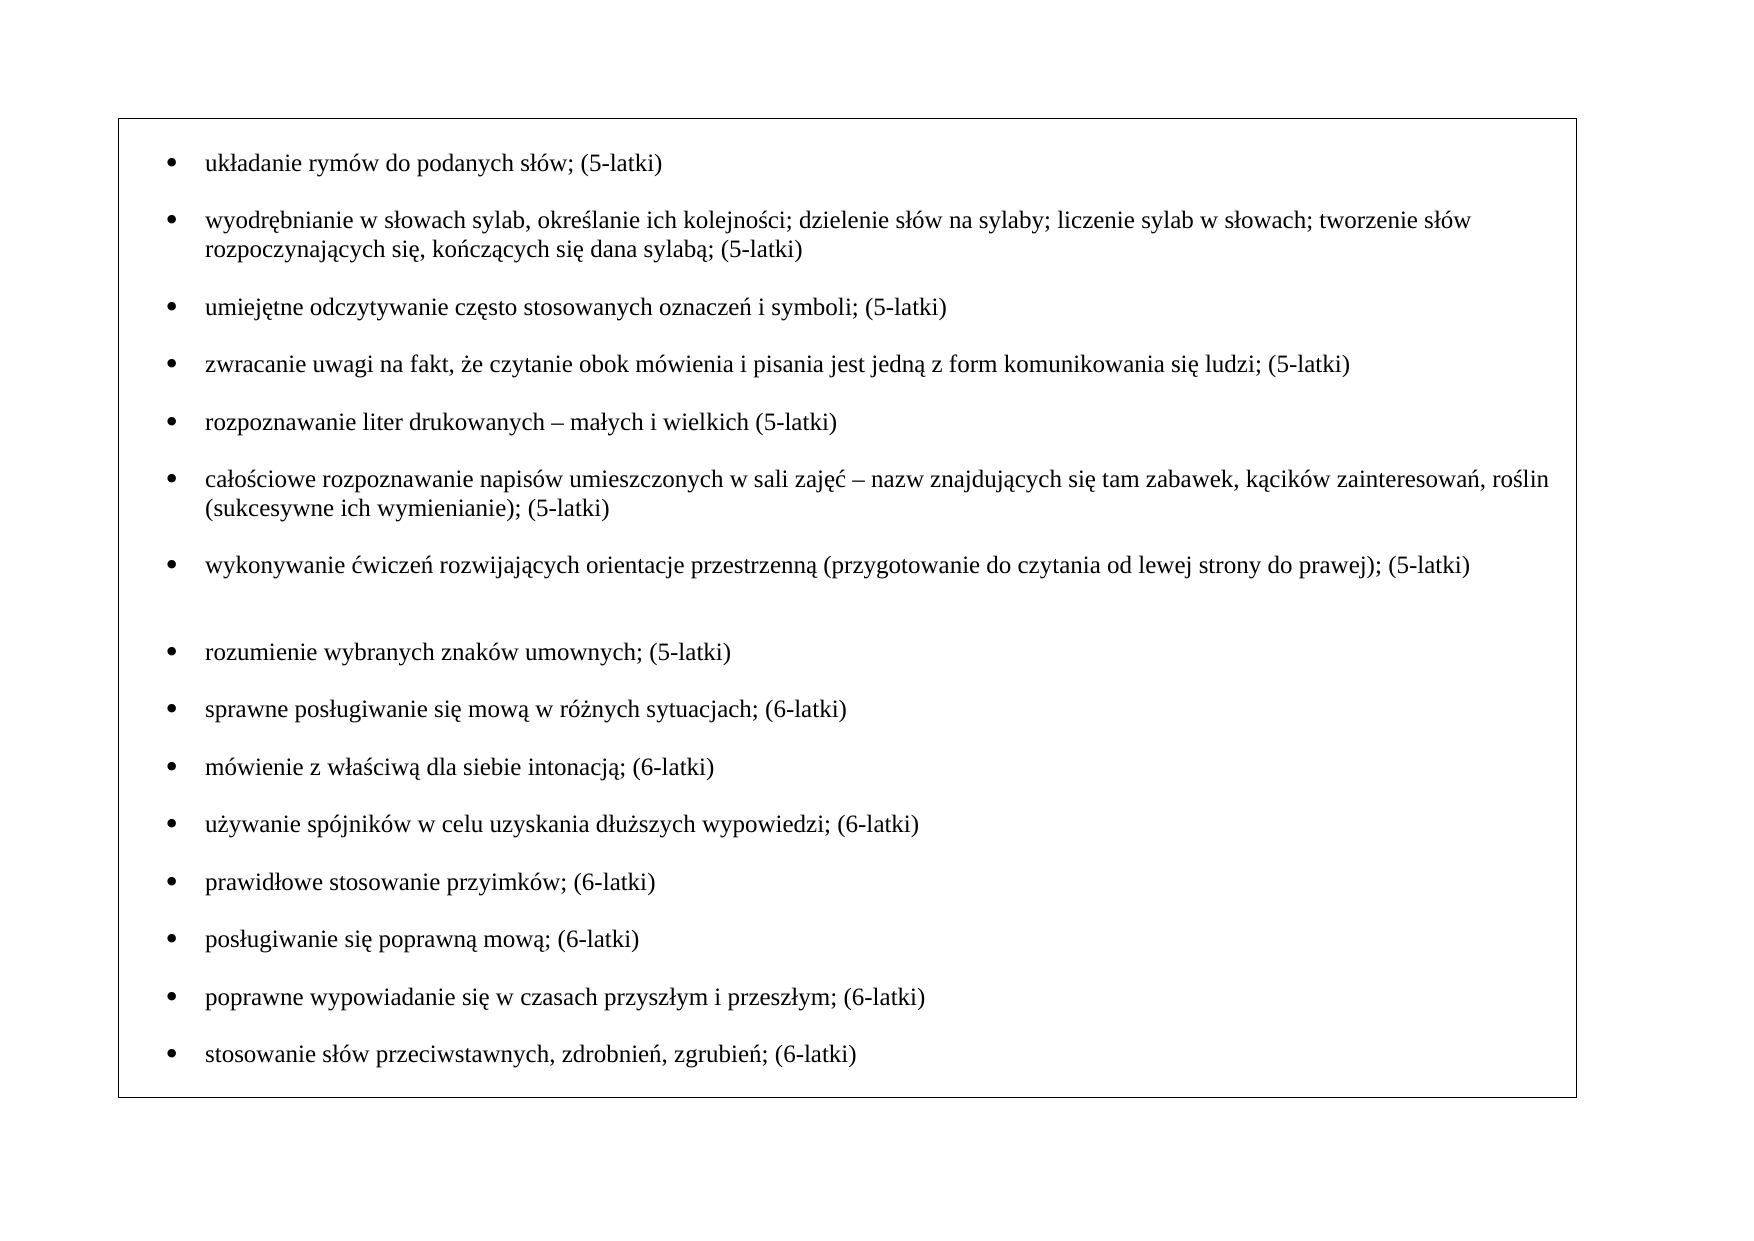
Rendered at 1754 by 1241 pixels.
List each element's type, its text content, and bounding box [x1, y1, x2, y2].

table_cell Treści programowe: Fizyczny obszar rozwoju dziecka Społeczna aktywność dziecka: zawracanie uwagi na kulturę spożywania posiłków; (5-latki) samodzielne rozbieranie się i ubieranie oraz dbanie o swoją garderobę; (5-latki) porządkowanie po sobie miejsc zabaw, pracy i spożywania posiłków; (5-latki) dbanie o porządek na półkach indywidualnych; (5-latki) spożywanie posiłków – korzystanie z serwetek; (6-latki) wiązanie obuwia; (6-latki) wykazywanie inicjatywy w dbałości o salę zajęć. (6-latki) Językowa aktywność dziecka: rozwijanie sprawności całego ciała (w toku wykonywania czynności samoobsługowych, zabaw ruchowych i ćwiczeń gimnastycznych); (5-latki) wykonywanie czynności wymagających zaangażowania mięśni dłoni, np.: lepienie z plasteliny, zgniatanie i zaginanie papieru, wycinanie, wydzieranie; (5-latki) rozwijanie koordynacji wzrokowo-ruchowej, np.: powtarzanie ruchów innej osoby w czasie zabawy; (5-latki) wykonywanie czynności z dużym i małym napięciem mięśniowym w toku zabaw ruchowych i ćwiczeń plastycznych; (5-latki) odwzorowywanie elementów (przerysowywanie, rysowanie według wzoru, kalkowanie); (5-latki) określanie kierunku pisania (rysownia) – od lewej strony linii do prawej i od góry kartki do dołu; (6-latki) rozwijanie koordynacji ruchowej (głownie skoordynowanej współpracy ruchów ramienia, przedramienia, nadgarstka i palców); (6-latki) rozwijanie koordynacji ruchowo-słuchowo-wzrokowej; (6-latki) gospodarowanie przestrzenią kartki (wykonywanie prac plastycznych na papierze o różnych formatach – z tendencją do przechodzenia do małych, zamkniętych powierzchni); (6-latki) nabywanie płynności ruchów rąk (np. w toku swobodnych ruchów tanecznych, gimnastycznych ćwiczeń ramion, zadań plastycznych wymagających zamalowania dużych przestrzeni kartki); (6-latki) nabywanie precyzji wykonywania ruchów dłońmi (np. ubieranie lalek, zapinanie guzików, wiązanie sznurowadeł, dekorowanie kartki). (6-latki) Artystyczna aktywność dziecka: uczestniczenie w zabawach rytmicznych, ruchowych, pląsach przy muzyce; (5-latki) uczestniczenie w zabawach konstrukcyjno-technicznych wykorzystujących doświadczenia zbierane podczas poznawania środowiska technicznego, np. składanie zabawek z oddzielnych części, budowanie różnych konstrukcji z klocków, przezywanie radości z pozytywnych efektów swoich działań; (5-latki) budowanie z naturalnych materiałów (piasek, śnieg); konstruowanie z tworzywa przyrodniczego, korka, drutu, papieru, wełny; (5-latki) improwizowanie ruchowe do dowolniej muzyki; (6-latki) wspólne przeprowadzanie eksperymentów, wyciąganie wniosków; (6-latki) samodzielne używanie wybranych narzędzi, przyborów, wybieranie materiałów, organizowanie sobie stanowiska pracy i porządkowanie go po zakończonej pracy. (6-latki) Ruchowa i zdrowotna aktywność dziecka: nazywanie części ciała; (5-latki) utrwalanie orientacji w schemacie własnego ciała i ciała drugiej osoby (np. w kontekście kształtowania prawidłowej postawy); (5-latki) uczestniczenie w zabawach ruchowych: kształtujących postawę, orientacyjno-porządkowych, bieżnych, z elementami skoku, podskoku, z elementami toczenia, z elementami rzutu, chwytu, równoważnych, organizowanych metodą opowieści ruchowych, ze śpiewem; (5-latki) uczestniczenie w zabawach organizowanych w terenie (w ogrodzie przedszkolnym, w parku, na boisku) w różnych porach roku (na śniegu, w wodzie); (5-latki) uczestniczenie w ćwiczeniach gimnastycznych; (5-latki) wykorzystywanie w zabawach i ćwiczeniach niekonwencjonalnych przyborów, np. plastikowych butelek, gumy pasmanteryjnej, gazet, sznurków, pudełek; (5-latki) ubieranie się odpowiednio do warunków atmosferycznych występujących w danej porze roku (zapobieganie przegrzaniu i zmarznięciu); (latki) przebywanie na świeżym powietrzu; uczestniczenie w spacerach, zabawach i ćwiczeniach ruchowych; (5-latki) dbanie o higienę poprzez codzienne mycie całego ciała, mycie zębów po posiłkach, samodzielne korzystanie z toalety, mycie rak, zwłaszcza po pobycie w toalecie i po zabawie na świeżym powietrzu, utrzymywanie czystości odzieży, obuwia; zwracanie uwagi na estetyczny wygląd, samodzielne ubieranie się i rozbieranie, dbanie o rzeczy osobiste, codzienne zmienianie bielizny, nieużywanie cudzych grzebieni, szczotek, ręczników, zachowywanie porządku w miejscu zabawy, pracy, nauki; (5-latki) sygnalizowanie nauczycielowi złego samopoczucia; (5-latki) wyrabianie nawyków zdrowotnych, np. samodzielnego ubierania się, poprawnego korzystania z toalety, właściwego zachowania się przy stole, przestrzegania zasad bezpieczeństwa w toku zabaw ruchowych i innych; (5-latki) aktywne uczestniczenie w zabawach na świeżym powietrzu; (5-latki) przeplatanie aktywności ruchowej z odpoczynkiem; (5latki) bezpieczne posługiwanie się nożyczkami; (5-latki) wybieranie bezpiecznego miejsca do zabaw; (5-latki) bezpieczne korzystanie ze sprzętu sportowego, urządzeń znajdujących się na placu zabaw; (5-latki) informowanie nauczyciela o wszystkich sytuacjach budzących wątpliwości i obawy; (5-latki) naśladowanie ruchów wykonywanych przez nauczyciela, odtwarzanie ruchem całego ciała lub samych rąk sposobów poruszania się zwierząt itp.; (5-latki) zacieśnianie kontaktów interpersonalnych z grupą poprzez wspólne organizowanie zabaw ruchowych; (6-latki) odpowiednie dobieranie miejsc zabaw przy stoliku, biurku (miejsce dobrze oświetlone, krzesło dopasowane do wzrostu dziecka); (6-latki) bezpieczne posługiwanie się przyborami, np. igłą, nożyczkami, młotkiem; (6-latki) sygnalizowanie potrzeby pomocy w sytuacjach zagrożenia, zwracanie się do osób, które mogą tej pomocy udzielić. (6-latki) Emocjonalny obszar rozwoju dziecka Społeczna aktywność dziecka: wyrażanie i nazywanie różnych emocji podczas zabaw; (5-latki) określanie sytuacji wywołujących różne emocje, np.: radość, złość, smutek, strach; (5-latki) radzenie sobie z emocjami poprzez udział w zabawach , rozmowach, słuchaniu wybranych utworów literackich; (5-latki) zapraszanie innych dzieci do wspólnej zabawy; (5-latki) szanowanie wytworów pracy innych oraz ich własności; (5-latki) dzielenie się wrażeniami, spostrzeżeniami z obserwacji danego zdarzenia, danej sytuacji; (5-latki) zwracanie się o pomoc w trudnych sytuacjach; (5-latki) dostrzeganie, że rośliny i zwierzęta mają swoje potrzeby; dbanie o nie (np. dokarmianie ptaków zimą); (5-latki) szanowanie odmowy uczestnictwa w niechcianych sytuacjach; (6-latki) otaczanie troską roślin i zwierząt; (6-latki) czerpanie radości i satysfakcji z przebywania na lonie natury; (6-latki) czynny udział w dekorowaniu sali; (6-latki) podejmowanie prób samodzielnego rozwiązywania problemu. (6-latki) Społeczny obszar rozwoju dziecka Społeczna aktywność dziecka: prezentowanie swoich wyrobów, dokonanie samooceny ich wykonania; (5-latki) uczestniczenie w sytuacjach stwarzających możliwość wyboru, przewidywanie skutków zachowań, zwracanie uwagi na konsekwencje wynikające z danego wyboru; (5-latki) kultywowanie tradycji, zwyczajów rodzinnych, np. związanych ze świętami Bożego Narodzenia, Wielkanocy; (5-latki) przestrzeganie wspólnie ustalonych umów i zasad regulujących współżycie w grupie; (5-latki) dostrzeganie potrzeb innych, szanowanie ich; (5-latki) cieszenie się z sukcesów drugiej osoby; (5-latki) pomaganie kolegom w sytuacjach wywołujących smutek; (5-latki) szanowanie wytworów pracy innych oraz ich własności; (5-latki) współdziałanie podczas zabaw, gier, tańców integracyjnych; (5-latki) unikanie zachować agresywnych, powstrzymywanie ich, dążenie do kompromisu; (5-latki) uczestniczenie we wspólnych zabawach, np.: ruchowych, prowadzonych metodą Rudolfa Labana, Weroniki Sherborne, wspólne wykonywanie prac plastycznych; (5-latki) układanie gier matematycznych, organizowanie zabaw twórczych, np. tworzenie scenek z wykorzystaniem pantomimy, dramy; (5-latki) dzielenie się wrażeniami, spostrzeżeniami z obserwacji danego zdarzenia, danej sytuacji; (5-latki) odpowiadanie na zadane pytania, formułowanie własnych pytań; (5-latki) wykazywanie się inicjatywą w sytuacjach nowych, nieznanych; (6-latki) samodzielne wykonywanie różnych czynności rozwijających poczucie odpowiedzialności za powierzone zadanie; (6-latki) wykorzystywanie sytuacji dnia codziennego do nabywania umiejętności samooceny; (6-latki) szanowanie odmowy uczestnictwa w niechcianych sytuacjach; (6-latki) czynne uczestniczenie w ustalaniu reguł i zasad współżycia w grupie. (6-latki) Poznawczy obszar rozwoju dziecka Społeczna aktywność dziecka: określanie tego, co dziecko robi dobrze: (5-latki) podejmowanie prób posługiwania się przyborami i narzędziami zgodnie z ich przeznaczeniem; (5-latki) opowiadanie o sobie w grupie rówieśniczej; (5-latki) oglądanie zdjęć, ilustracji, słuchanie wierszy, opowiadań – odwoływanie się do własnych obserwacji w celu zwróceni uwagi na piękno naszego kraju; (5-latki) podejmowanie prób posługiwania się przyborami i narzędziami zgodnie z ich przeznaczeniem oraz w sposób twórczy i niekonwencjonalny. (6-latki) Językowa aktywność dziecka: uczestniczenie w zabawach polegających na odtwarzaniu dźwięków, np. w zabawie w echo melodyczne, wokalne; (5-latki) aktywne słuchanie rozmówcy; (5-latki) wyklaskiwanie rytmicznych fragmentów piosenek; (5-latki) wyrażanie swoich myśli, potrzeb, przeżyć w rozmowach z rówieśnikami w codziennych sytuacjach; (5-latki) swobodne rozmowy na tematy bliskie dzieciom w kontaktach grupowych; (5-latki) przekazywanie swoich odczuć, intencji w sposób werbalny i niewerbalny; (5-latki) stosowanie w wypowiedziach właściwych form fleksyjnych wszystkich odmiennych części mowy: czasownika, rzeczownika, zaimka, przymiotnika, liczebnika; (5-latki) wypowiadanie się złożonymi zdaniami, stosowanie kilkuzdaniowej wypowiedzi; (5-latki) odpowiadanie na pytania, poprawne formułowanie pytań; (5-latki) obserwowanie otoczenia, wymienianie jego elementów, porównywanie ich z tym, co się znajduje dalej; (5-latki) wymawianie samogłosek, a potem wymawianie za nauczycielem spółgłosek; (5-latki) słuchanie zdań, wyodrębnianie w nich słów; liczenie słów w zdaniach; układanie zdań z określonej liczby słów; określanie kolejnych słów w zdaniu; (5-latki) układanie rymów do podanych słów; (5-latki) wyodrębnianie w słowach sylab, określanie ich kolejności; dzielenie słów na sylaby; liczenie sylab w słowach; tworzenie słów rozpoczynających się, kończących się dana sylabą; (5-latki) umiejętne odczytywanie często stosowanych oznaczeń i symboli; (5-latki) zwracanie uwagi na fakt, że czytanie obok mówienia i pisania jest jedną z form komunikowania się ludzi; (5-latki) rozpoznawanie liter drukowanych – małych i wielkich (5-latki) całościowe rozpoznawanie napisów umieszczonych w sali zajęć – nazw znajdujących się tam zabawek, kącików zainteresowań, roślin (sukcesywne ich wymienianie); (5-latki) wykonywanie ćwiczeń rozwijających orientacje przestrzenną (przygotowanie do czytania od lewej strony do prawej); (5-latki) rozumienie wybranych znaków umownych; (5-latki) sprawne posługiwanie się mową w różnych sytuacjach; (6-latki) mówienie z właściwą dla siebie intonacją; (6-latki) używanie spójników w celu uzyskania dłuższych wypowiedzi; (6-latki) prawidłowe stosowanie przyimków; (6-latki) posługiwanie się poprawną mową; (6-latki) poprawne wypowiadanie się w czasach przyszłym i przeszłym; (6-latki) stosowanie słów przeciwstawnych, zdrobnień, zgrubień; (6-latki) formułowanie dłuższych wypowiedzi na ważne tematy, samodzielne werbalizowanie własnych potrzeb i decyzji; (6-latki) formułowanie dłuższych wypowiedzi na dowolny temat; (6-latki) próby samodzielnego czytania; (6-latki) poznawanie zapisu swojego imienia i zapisu imion kolegów i koleżanek z grupy rozpoznawanie ich, układanie liter według wzoru; (6-latki) wyodrębnianie zdań w wypowiedziach, liczenie ich, układanie wypowiedzi, np. na temat obrazka, składającej się z określonej liczby zdań; (6-latki) wyodrębnianie w słowach głosek: w wygłosie, nagłosie, śródgłosie (6-latki) liczenie głosek w słowach; układanie słów rozpoczynających się, kończących się daną głoską: (6-latki) rozumienie różnic pomiędzy samogłoską i spółgłoską (6-latki) czytanie całościowe wyrazów, równoważników zdań; (6-latki) rozpoznawanie liter pisanych. (6-latki) Artystyczna aktywność dziecka: przygotowywanie programu artystycznego, samodzielne (lub z pomocą nauczyciela) wykonanie upominków, wspólna zabawa z przybyłymi gośćmi; (5-latki) wspólne wykonywanie prac plastycznych, organizowanie zabaw twórczych, np. tworzenie scenek z wykorzystaniem pantomimy, dramy; (5-latki) wspólne planowanie i przygotowywanie uroczystości na terenie przedszkola i poza nim; (5-latki) słuchanie piosenek w wykonaniu nauczyciela oraz nagrań; (5-latki) nauka piosenek fragmentami, metodą ze słuchu; (5-latki) śpiewanie piosenek – zbiorowe i indywidualne; (5-latki) wykorzystanie naturalnych efektów perkusyjnych (klaskania, tupania, stukania…) do akompaniamentu podczas słuchania lub śpiewania piosenek; (5-latki) poznawanie wyglądu instrumentów perkusyjnych: kołatki, grzechotki, bębenka, trójkąta, talerzy, drewienek i sposobu gry na nich; (5-latki) wykonywanie akompaniamentu do piosenek na instrumentach perkusyjnych oraz innych przedmiotach – indywidualnie lub grupowo (tworzenie orkiestry); (5-latki) wykonywanie prostych, jedno-, dwutaktowych tematów rytmicznych na instrumentach perkusyjnych; (5-latki) uczestniczenie w zabawach rytmicznych, ruchowych, pląsach przy muzyce; (5-latki) reagowanie na zmiany tempa i dynamiki utworu; (5-latki) estetyczne, rytmiczne poruszanie się przy muzyce; (5-latki) improwizowanie piosenki ruchem; (5-latki) dostrzeganie zmian w wysokości dźwięków; (5-latki) tworzenie galerii prac plastycznych dzieci, związanych, np. z porami roku; (5-latki) tworzenie różnych przestrzennych kompozycji z wykorzystaniem palców, dłoni, całego ciała; (5-latki) rysowanie, malowanie farbami plakatowymi, akwarelami z użyciem palców lub pędzli, na różnym podłożu; wycinanie, wydzieranie z różnych materiałów, obrysowywanie szablonów, lepienie z gliny, plasteliny, masy solnej i papierowej, modeliny, naklejanie, ugniatanie itd.; (5-latki) wykorzystywanie w pracach plastycznych materiałów odpadowych, np.: plastikowych butelek, gazet, pudełek, folii aluminiowej itp. oraz tworzywa przyrodniczego; (5-latki) odczuwanie radości z tworzenia, działania plastycznego; (5-latki) słuchanie, czytanych przez nauczyciela lub lektora, fragmentów literatury z odpowiednią intonacją i odpowiednim natężeniem głosu; zwracanie uwagi na piękno języka polskiego (5-latki) wyrażanie swoich przeżyć wewnętrznych, uczuć poprzez różne formy ekspresji: słowną, ruchową, plastyczną, muzyczną; (5-latki) podawanie przybliżonych dat (np. koniec grudnia, wczesna wiosna) wybranych świąt (np. Dzień Matki); (6-latki) samodzielne śpiewanie piosenek z akompaniamentem muzycznym; (6-latki) improwizowanie ruchowe dowolnej muzyki (6-latki) wyczuwanie akcentu metrycznego w taktach dwu-, trzy- i czteromiarowych; (6-latki) wykonywanie ćwiczeń dykcyjnych ćwiczących wyrazistość, intonację wypowiedzi; (6-latki) samodzielne używanie wybranych narzędzi, przyborów, wybieranie materiałów, organizowanie sobie stanowisk pracy; (6-latki) uczestniczenie w zabawach konstrukcyjno-technicznych, wykorzystujących doświadczenia zbierane podczas poznawania środowiska technicznego, np. składanie zabawek z oddzielnych części, budowanie różnych konstrukcji z klocków; przeżywanie radości z pozytywnych efektów swoich działań. (6-latki) Aktywność poznawcza: uczestniczenie w zabawach rozwijających: aktywność badawczą, umiejętność rozwiązywania problemów, myślenie, wyobrażenia, umiejętność klasyfikowania, uogólniania, rozumowania przyczynowo-skutkowego, poznawania samego siebie; (5-latki) uczestniczenie w zabawach organizowanych przez nauczyciela, dających dziecku satysfakcje i radość; (5-latki) wykorzystywanie w zabawach (także w sposób niekonwencjonalny) różnych zabawek, przedmiotów, znaków i symboli; (5-latki) rozpoznawanie przedmiotów, roślin, zwierząt za pomocą zmysłów: dotyku, smaku, węchu, wzroku, słuchu; (5-latki) dbanie o higienę zmysłów, np. unikanie hałasu, krzyku; (5-latki) mówienie z pamięci wierszy, rymowanek, piosenek w połączeniu z ruchem, obrazem, dźwiękiem; (5-latki) nauka na pamięć wierszy i piosenek treściowo bliskich dzieciom oraz sytuacjom, z jakimi się spotykają; (5-latki) uczestniczenie w zabawach, ćwiczeniach, pracach plastycznych, rozmowach, słuchaniu wierszy, opowiadań sprzyjających koncentracji uwagi; (5-latki) uczestniczenie w różnego rodzaju zabawach twórczych (tematycznych, konstrukcyjnych, ruchowych, z elementem pantomimy itd.): (5-latki) rozwijanie myślenia logicznego poprzez: rozwiązywanie zagadek, rebusów; (5-latki) słuchanie rymowanek, wierszy, opisujących nierealne miejsca, postacie, zdarzenia; (5-latki) nazywanie i wskazywanie części ciała występujących podwójnie, parami – oczu, uszu, nóg; (5-latki) poruszanie się pod dyktando nauczyciela; (5-latki) wykonywanie ćwiczeń w parach; (5-latki) budowanie danego szeregu według wzrastającej lub malejącej liczby elementów, wielkości, natężenia barwy; (5-latki) łączenie przedmiotów w grupy na podstawie cechy percepcyjnej, np. barwy, wielkości, kształtu, a następnie cech funkcjonalnych; (5-latki) rozróżnianie błędnego liczenia od poprawnego; (5-latki) poznawanie charakterystycznych oznak zimy: krótkie dni, niska temperatura dokarmianie i dopajanie zwierząt w trudnych, zimowych warunkach; (5-latki) pomaganie zwierzętom, np. dokarmianie zwierząt w schronisku, ptaków zimą; (5-latki) rozwijanie wyobraźni przestrzennej (np. poprzez zastosowanie przestrzennych technik plastycznych, takich jak: konstruowanie, modelowanie itp., oraz pozostawianie swobody w zagospodarowaniu przestrzeni kartki w toku rysowania); (5-latki) nabywanie wrażliwości dotykowej (poprzez kontakt z różnym materiałem przeznaczonym do działalności plastyczno-konstrukcyjnej, np. sznurkiem, watą, folia aluminiową, papierem ściernym, styropianem); (5-latki) wyszukiwanie takich samych przedmiotów, obrazów, symboli graficznych; (5-latki) segregowanie danych symboli graficznych według przyjętego kryterium; (5-latki) inicjowanie różnego rodzaju zabaw z wykorzystaniem pomysłów dzieci; (6-latki) orientowanie się na kartce papieru, wskazywanie, np. prawego górnego rogu, lewego górnego rogu kartki itd.; (6-latki) rozwijanie myślenia logicznego poprzez: analizowanie, syntezowanie, porównywanie, klasyfikowanie; (6-latki) liczenie od dowolnego miejsca, wspak, dwójkami, piątkami; (6-latki) nabywanie umiejętności kreślenia w ograniczonej przestrzeni, w układzie szeregowym, linii będących elementami liter (linii prostych, pionowych, poziomych i ukośnych, falistych, zaokrąglonych, pętli, kół, owali); (6-latki) rysowanie literopodobnych szlaczków na dużych płaszczyznach i w liniaturze; (6-latki) nazywanie źródeł dźwięków. (6-latki) Program wychowania przedszkolnego, Grupa MAC S.A. 2020 (s. 41–45, 46–48, 50, 52–54, 56, 57, 59–60, 61–62, 65, 66–67, 68, 71–72, 78). [119, 119, 1576, 1097]
